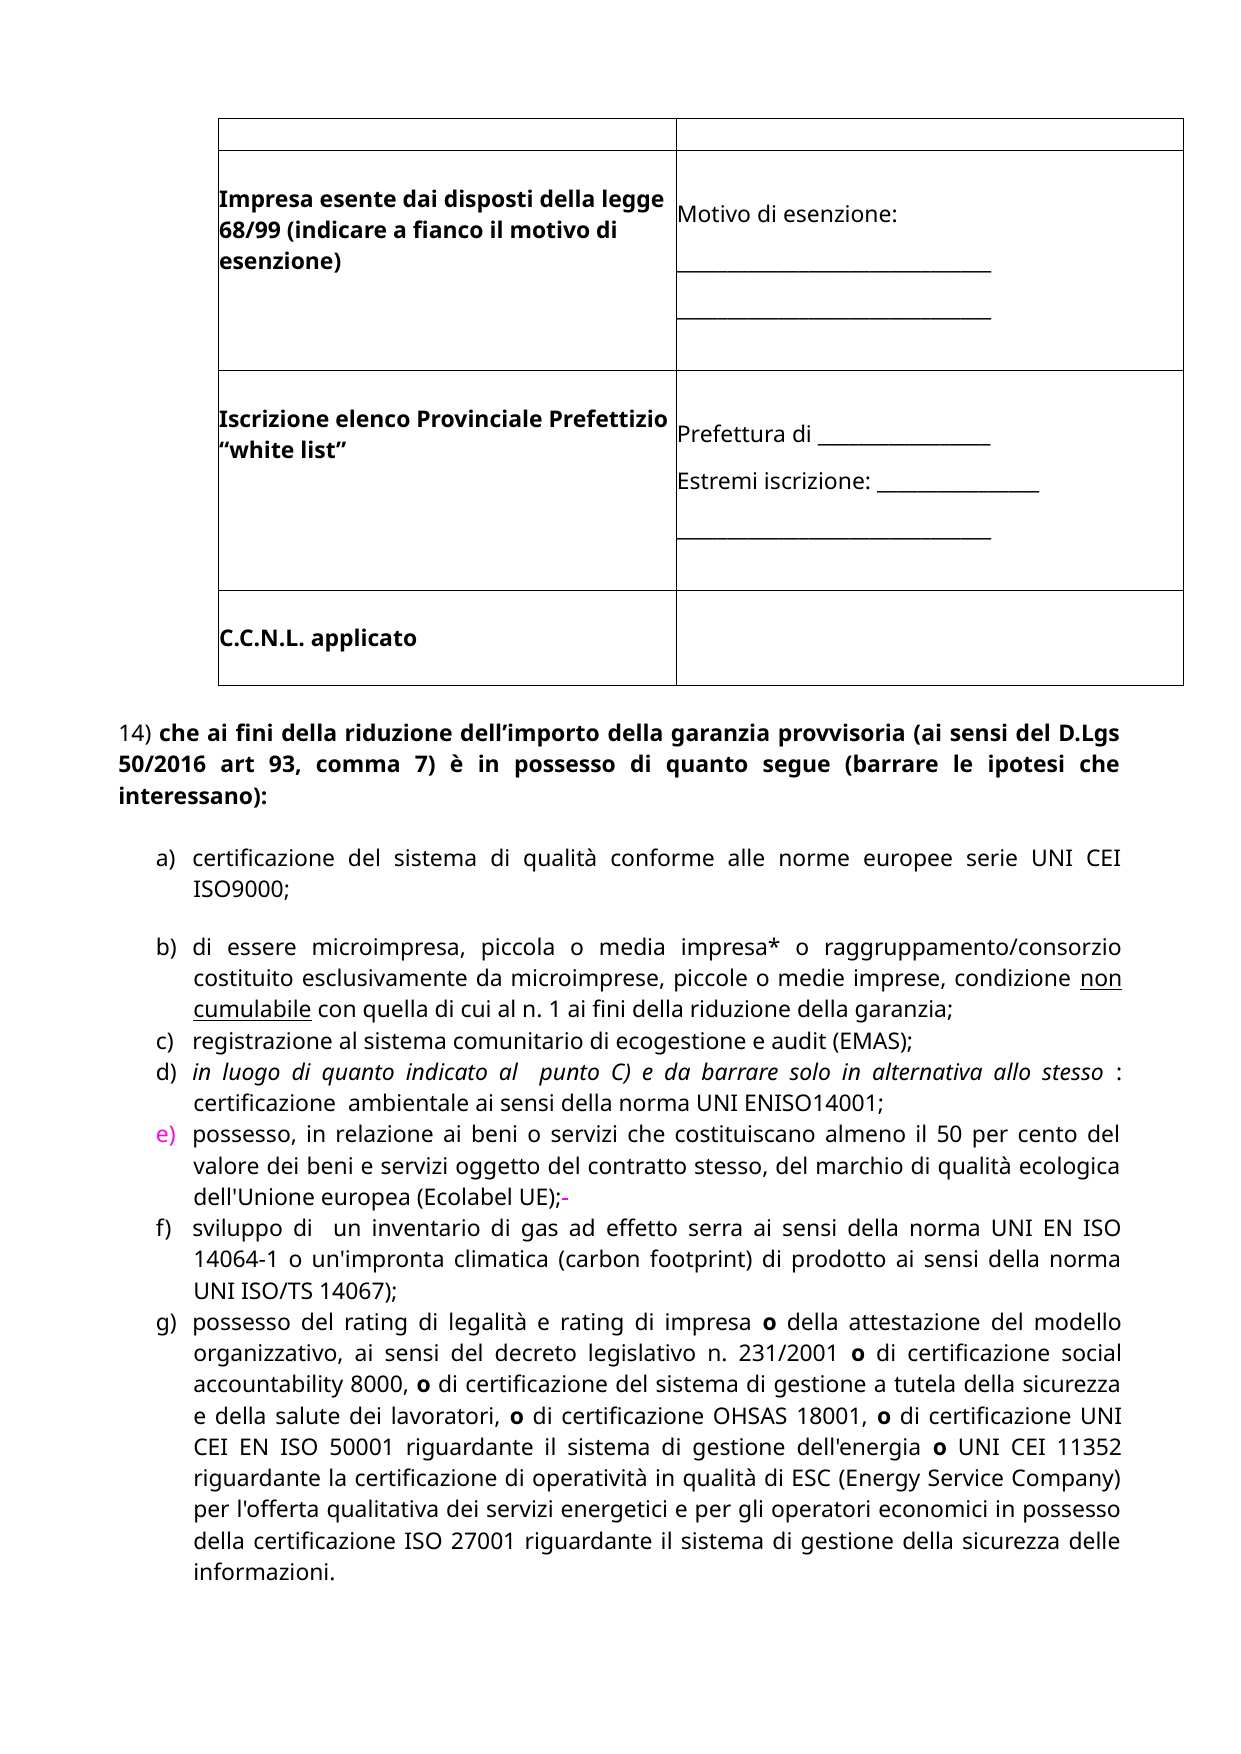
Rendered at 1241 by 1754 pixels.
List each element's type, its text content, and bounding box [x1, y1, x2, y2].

table_cell Prefettura di _________________ Estremi iscrizione: ________________ _______________________________ [677, 371, 1183, 590]
table_header [219, 119, 676, 150]
table_cell Impresa esente dai disposti della legge 68/99 (indicare a fianco il motivo di esenzione) [219, 151, 676, 370]
text 14) che ai fini della riduzione dell’importo della garanzia provvisoria (ai sensi del D.Lgs 50/2016 art 93, comma 7) è in possesso di quanto segue (barrare le ipotesi che interessano): [118, 717, 1122, 811]
list possesso del rating di legalità e rating di impresa o della attestazione del modello organizzativo, ai sensi del decreto legislativo n. 231/2001 o di certificazione social accountability 8000, o di certificazione del sistema di gestione a tutela della sicurezza e della salute dei lavoratori, o di certificazione OHSAS 18001, o di certificazione UNI CEI EN ISO 50001 riguardante il sistema di gestione dell'energia o UNI CEI 11352 riguardante la certificazione di operatività in qualità di ESC (Energy Service Company) per l'offerta qualitativa dei servizi energetici e per gli operatori economici in possesso della certificazione ISO 27001 riguardante il sistema di gestione della sicurezza delle informazioni. [156, 1306, 1122, 1587]
list di essere microimpresa, piccola o media impresa* o raggruppamento/consorzio costituito esclusivamente da microimprese, piccole o medie imprese, condizione non cumulabile con quella di cui al n. 1 ai fini della riduzione della garanzia; [156, 931, 1122, 1025]
list in luogo di quanto indicato al punto C) e da barrare solo in alternativa allo stesso : certificazione ambientale ai sensi della norma UNI ENISO14001; [156, 1056, 1122, 1118]
list certificazione del sistema di qualità conforme alle norme europee serie UNI CEI ISO9000; [156, 842, 1122, 904]
table_header [677, 119, 1183, 150]
table_cell Iscrizione elenco Provinciale Prefettizio “white list” [219, 371, 676, 590]
list registrazione al sistema comunitario di ecogestione e audit (EMAS); [156, 1025, 1122, 1056]
list possesso, in relazione ai beni o servizi che costituiscano almeno il 50 per cento del valore dei beni e servizi oggetto del contratto stesso, del marchio di qualità ecologica dell'Unione europea (Ecolabel UE); [156, 1118, 1122, 1212]
list sviluppo di un inventario di gas ad effetto serra ai sensi della norma UNI EN ISO 14064-1 o un'impronta climatica (carbon footprint) di prodotto ai sensi della norma UNI ISO/TS 14067); [156, 1212, 1122, 1306]
table_cell C.C.N.L. applicato [219, 591, 676, 685]
table_cell Motivo di esenzione: _______________________________ _______________________________ [677, 151, 1183, 370]
table_cell [677, 591, 1183, 685]
